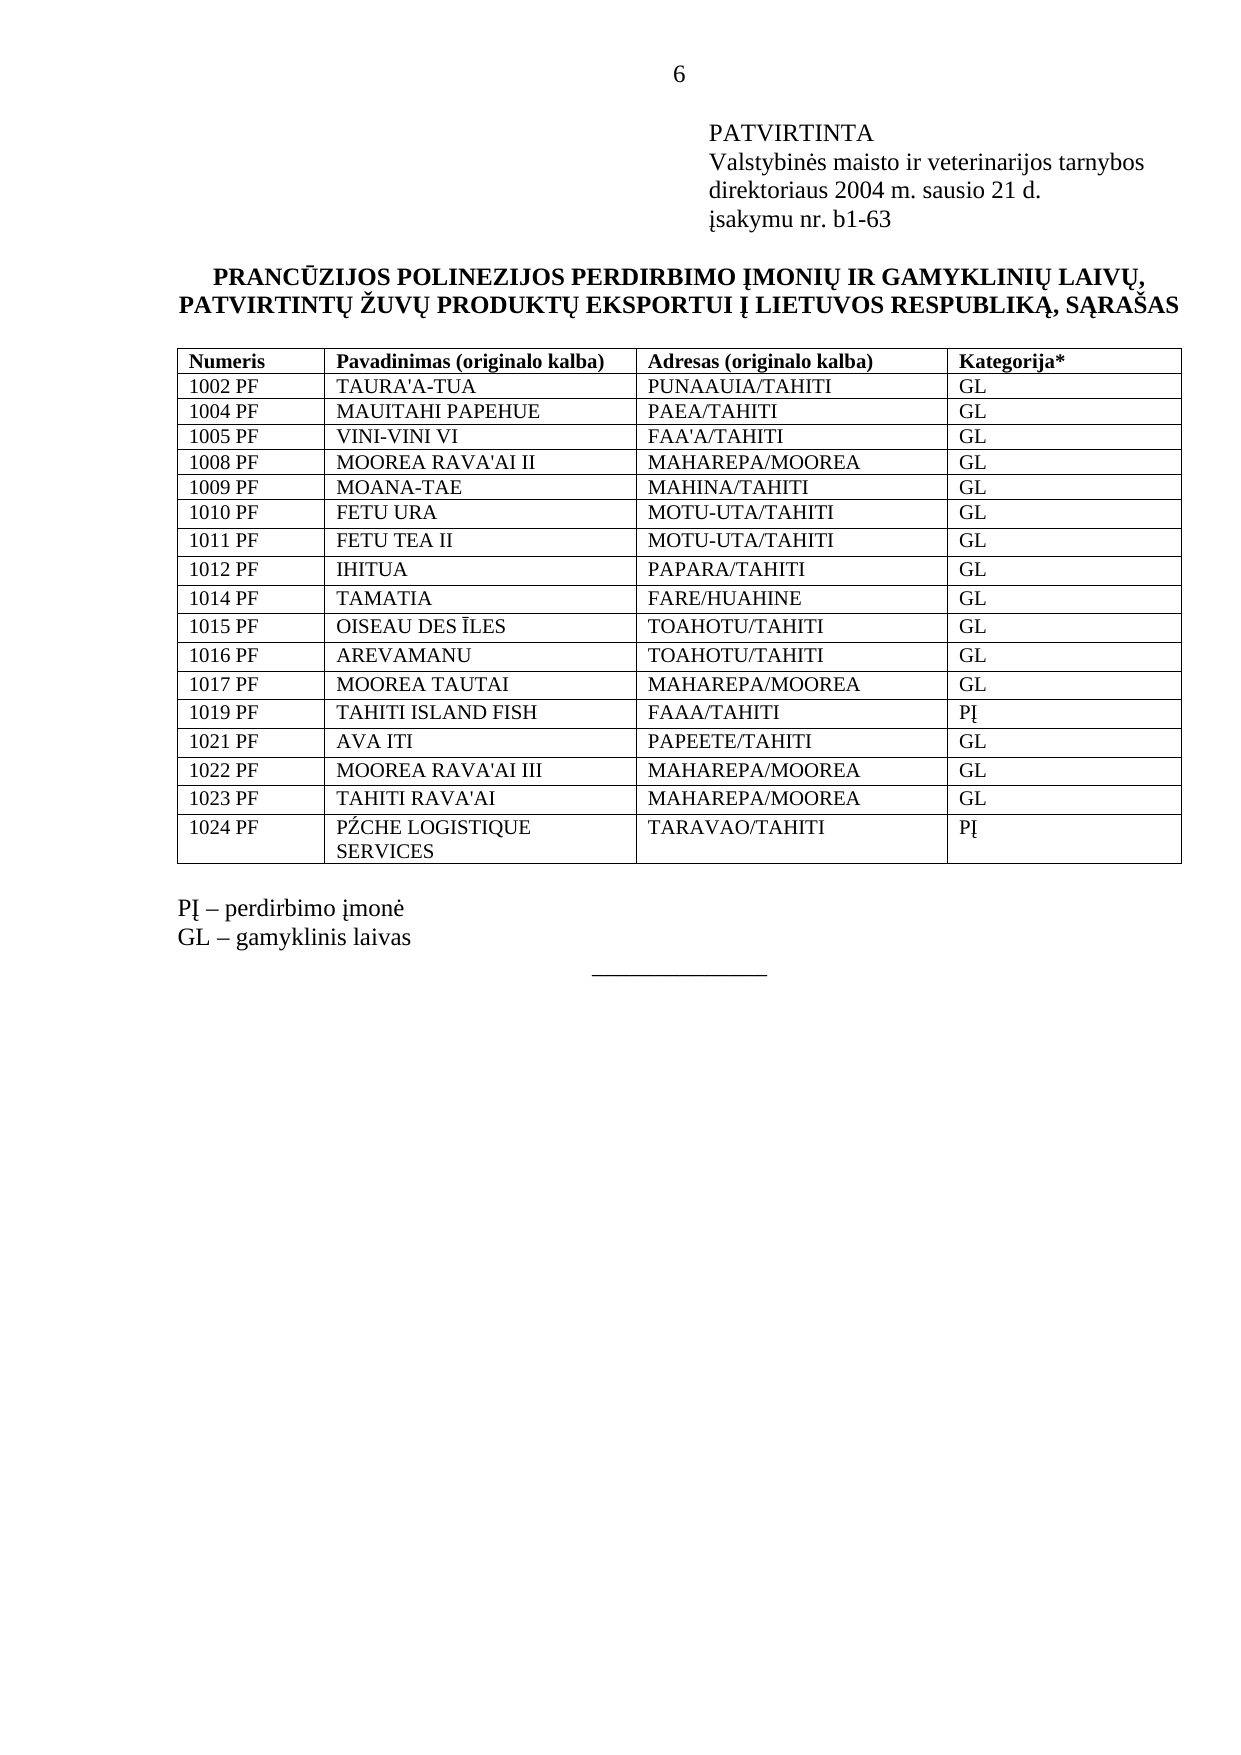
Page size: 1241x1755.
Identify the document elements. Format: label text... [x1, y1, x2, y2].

table_header Kategorija* [948, 349, 1181, 373]
table_cell 1002 PF [178, 374, 324, 398]
table_cell GL [948, 557, 1181, 585]
table_cell Taura'a-Tua [325, 374, 636, 398]
table_cell Punaauia/Tahiti [637, 374, 947, 398]
table_cell Fetu Tea II [325, 529, 636, 556]
table_cell Oiseau des Īles [325, 614, 636, 642]
table_cell Papeete/Tahiti [637, 729, 947, 757]
table_cell Mahina/Tahiti [637, 475, 947, 499]
table_cell Tahiti Island Fish [325, 700, 636, 728]
table_cell Moorea Rava'ai III [325, 758, 636, 785]
table_cell GL [948, 399, 1181, 423]
table_cell GL [948, 529, 1181, 556]
table_cell Ihitua [325, 557, 636, 585]
table_cell Motu-uta/Tahiti [637, 500, 947, 527]
table_cell Motu-uta/Tahiti [637, 529, 947, 556]
table_cell GL [948, 374, 1181, 398]
table_cell GL [948, 643, 1181, 671]
table_cell GL [948, 475, 1181, 499]
table_header Numeris [178, 349, 324, 373]
table_cell 1022 PF [178, 758, 324, 785]
table_cell Fetu Ura [325, 500, 636, 527]
table_cell GL [948, 672, 1181, 699]
table_cell GL [948, 425, 1181, 448]
table_cell Maharepa/Moorea [637, 672, 947, 699]
table_header Adresas (originalo kalba) [637, 349, 947, 373]
table_cell Mauitahi Papehue [325, 399, 636, 423]
table_cell 1014 PF [178, 586, 324, 613]
text Valstybinės maisto ir veterinarijos tarnybos [177, 147, 1240, 176]
table_cell 1012 PF [178, 557, 324, 585]
table_cell Faa'a/Tahiti [637, 425, 947, 448]
table_cell Moorea Tautai [325, 672, 636, 699]
table_cell Vini-Vini VI [325, 425, 636, 448]
table_cell 1017 PF [178, 672, 324, 699]
text PATVIRTINTA [177, 118, 1181, 147]
table_cell 1016 PF [178, 643, 324, 671]
table_cell Paea/Tahiti [637, 399, 947, 423]
text GL – gamyklinis laivas [177, 922, 1181, 950]
table_cell Papara/Tahiti [637, 557, 947, 585]
table_cell 1004 PF [178, 399, 324, 423]
table_cell 1023 PF [178, 786, 324, 814]
table_cell Pźche logistique Services [325, 815, 636, 863]
table_cell Moorea Rava'ai II [325, 450, 636, 474]
table_cell Maharepa/Moorea [637, 786, 947, 814]
table_cell GL [948, 450, 1181, 474]
table_cell Tahiti Rava'ai [325, 786, 636, 814]
table_cell 1019 PF [178, 700, 324, 728]
table_cell GL [948, 729, 1181, 757]
table_cell 1009 PF [178, 475, 324, 499]
table_cell 1024 PF [178, 815, 324, 863]
table_cell GL [948, 500, 1181, 527]
table_cell Toahotu/Tahiti [637, 614, 947, 642]
table_cell GL [948, 614, 1181, 642]
table_cell 1005 PF [178, 425, 324, 448]
table_cell Toahotu/Tahiti [637, 643, 947, 671]
text įsakymu nr. b1-63 [177, 204, 1181, 233]
table_cell GL [948, 758, 1181, 785]
table_cell Moana-Tae [325, 475, 636, 499]
table_cell Tamatia [325, 586, 636, 613]
table_cell 1010 PF [178, 500, 324, 527]
table_cell GL [948, 586, 1181, 613]
table_cell 1021 PF [178, 729, 324, 757]
table_cell Ava Iti [325, 729, 636, 757]
table_cell PĮ [948, 700, 1181, 728]
table_cell Taravao/Tahiti [637, 815, 947, 863]
table_header Pavadinimas (originalo kalba) [325, 349, 636, 373]
text ______________ [177, 950, 1181, 979]
text direktoriaus 2004 m. sausio 21 d. [177, 176, 1235, 204]
table_cell Arevamanu [325, 643, 636, 671]
table_cell Fare/Huahine [637, 586, 947, 613]
table_cell Maharepa/Moorea [637, 758, 947, 785]
text PĮ – perdirbimo įmonė [177, 893, 1181, 922]
table_cell 1011 PF [178, 529, 324, 556]
table_cell Maharepa/Moorea [637, 450, 947, 474]
table_cell 1015 PF [178, 614, 324, 642]
text PRANCŪZIJOS POLINEZIJOS PERDIRBIMO ĮMONIŲ IR GAMYKLINIŲ LAIVŲ, PATVIRTINTŲ ŽUVŲ PRODUKTŲ EKSPORTUI Į LIETUVOS RESPUBLIKĄ, SĄRAŠAS [177, 262, 1181, 319]
table_cell PĮ [948, 815, 1181, 863]
table_cell GL [948, 786, 1181, 814]
table_cell 1008 PF [178, 450, 324, 474]
table_cell Faaa/Tahiti [637, 700, 947, 728]
